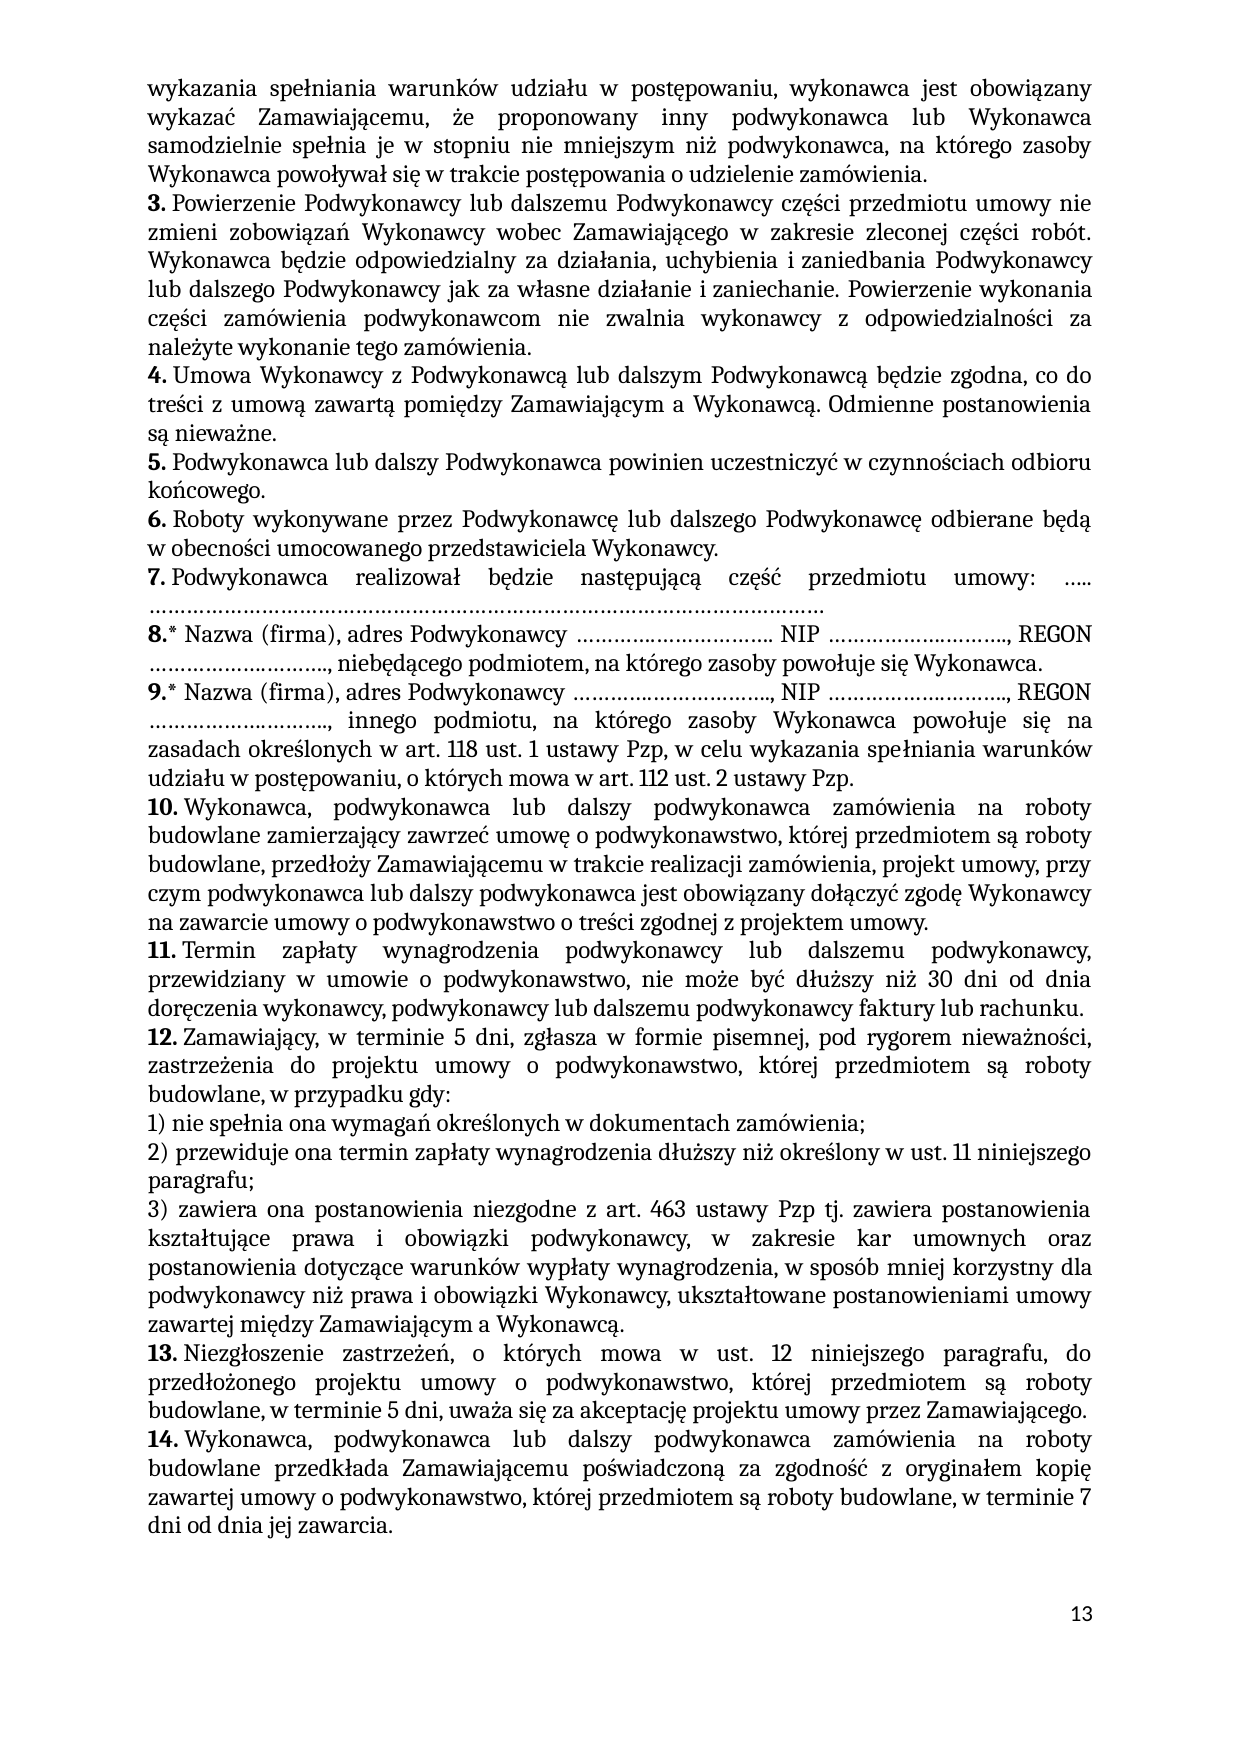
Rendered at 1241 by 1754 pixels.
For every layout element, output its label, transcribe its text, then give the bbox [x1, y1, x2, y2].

text 5. Podwykonawca lub dalszy Podwykonawca powinien uczestniczyć w czynnościach odbioru końcowego. [148, 447, 1093, 505]
text 8.* Nazwa (firma), adres Podwykonawcy ………….………………. NIP ……………….………., REGON ……………….………., niebędącego podmiotem, na którego zasoby powołuje się Wykonawca. [148, 620, 1093, 677]
text 3. Powierzenie Podwykonawcy lub dalszemu Podwykonawcy części przedmiotu umowy nie zmieni zobowiązań Wykonawcy wobec Zamawiającego w zakresie zleconej części robót. Wykonawca będzie odpowiedzialny za działania, uchybienia i zaniedbania Podwykonawcy lub dalszego Podwykonawcy jak za własne działanie i zaniechanie. Powierzenie wykonania części zamówienia podwykonawcom nie zwalnia wykonawcy z odpowiedzialności za należyte wykonanie tego zamówienia. [148, 189, 1093, 361]
text 1) nie spełnia ona wymagań określonych w dokumentach zamówienia; [148, 1109, 1093, 1137]
text 13. Niezgłoszenie zastrzeżeń, o których mowa w ust. 12 niniejszego paragrafu, do przedłożonego projektu umowy o podwykonawstwo, której przedmiotem są roboty budowlane, w terminie 5 dni, uważa się za akceptację projektu umowy przez Zamawiającego. [148, 1339, 1093, 1425]
text 3) zawiera ona postanowienia niezgodne z art. 463 ustawy Pzp tj. zawiera postanowienia kształtujące prawa i obowiązki podwykonawcy, w zakresie kar umownych oraz postanowienia dotyczące warunków wypłaty wynagrodzenia, w sposób mniej korzystny dla podwykonawcy niż prawa i obowiązki Wykonawcy, ukształtowane postanowieniami umowy zawartej między Zamawiającym a Wykonawcą. [148, 1195, 1093, 1339]
text 7. Podwykonawca realizował będzie następującą część przedmiotu umowy: …..……………………………………………………………………………………………… [148, 562, 1093, 620]
text 4. Umowa Wykonawcy z Podwykonawcą lub dalszym Podwykonawcą będzie zgodna, co do treści z umową zawartą pomiędzy Zamawiającym a Wykonawcą. Odmienne postanowienia są nieważne. [148, 361, 1093, 447]
text 6. Roboty wykonywane przez Podwykonawcę lub dalszego Podwykonawcę odbierane będą w obecności umocowanego przedstawiciela Wykonawcy. [148, 505, 1093, 562]
text 9.* Nazwa (firma), adres Podwykonawcy ………….………………., NIP ……………….………., REGON ……………….………., innego podmiotu, na którego zasoby Wykonawca powołuje się na zasadach określonych w art. 118 ust. 1 ustawy Pzp, w celu wykazania spełniania warunków udziału w postępowaniu, o których mowa w art. 112 ust. 2 ustawy Pzp. [148, 677, 1093, 792]
text 2) przewiduje ona termin zapłaty wynagrodzenia dłuższy niż określony w ust. 11 niniejszego paragrafu; [148, 1137, 1093, 1195]
text 10. Wykonawca, podwykonawca lub dalszy podwykonawca zamówienia na roboty budowlane zamierzający zawrzeć umowę o podwykonawstwo, której przedmiotem są roboty budowlane, przedłoży Zamawiającemu w trakcie realizacji zamówienia, projekt umowy, przy czym podwykonawca lub dalszy podwykonawca jest obowiązany dołączyć zgodę Wykonawcy na zawarcie umowy o podwykonawstwo o treści zgodnej z projektem umowy. [148, 792, 1093, 936]
text 11. Termin zapłaty wynagrodzenia podwykonawcy lub dalszemu podwykonawcy, przewidziany w umowie o podwykonawstwo, nie może być dłuższy niż 30 dni od dnia doręczenia wykonawcy, podwykonawcy lub dalszemu podwykonawcy faktury lub rachunku. [148, 936, 1093, 1022]
text 12. Zamawiający, w terminie 5 dni, zgłasza w formie pisemnej, pod rygorem nieważności, zastrzeżenia do projektu umowy o podwykonawstwo, której przedmiotem są roboty budowlane, w przypadku gdy: [148, 1022, 1093, 1109]
text 14. Wykonawca, podwykonawca lub dalszy podwykonawca zamówienia na roboty budowlane przedkłada Zamawiającemu poświadczoną za zgodność z oryginałem kopię zawartej umowy o podwykonawstwo, której przedmiotem są roboty budowlane, w terminie 7 dni od dnia jej zawarcia. [148, 1425, 1093, 1540]
text wykazania spełniania warunków udziału w postępowaniu, wykonawca jest obowiązany wykazać Zamawiającemu, że proponowany inny podwykonawca lub Wykonawca samodzielnie spełnia je w stopniu nie mniejszym niż podwykonawca, na którego zasoby Wykonawca powoływał się w trakcie postępowania o udzielenie zamówienia. [148, 74, 1093, 189]
